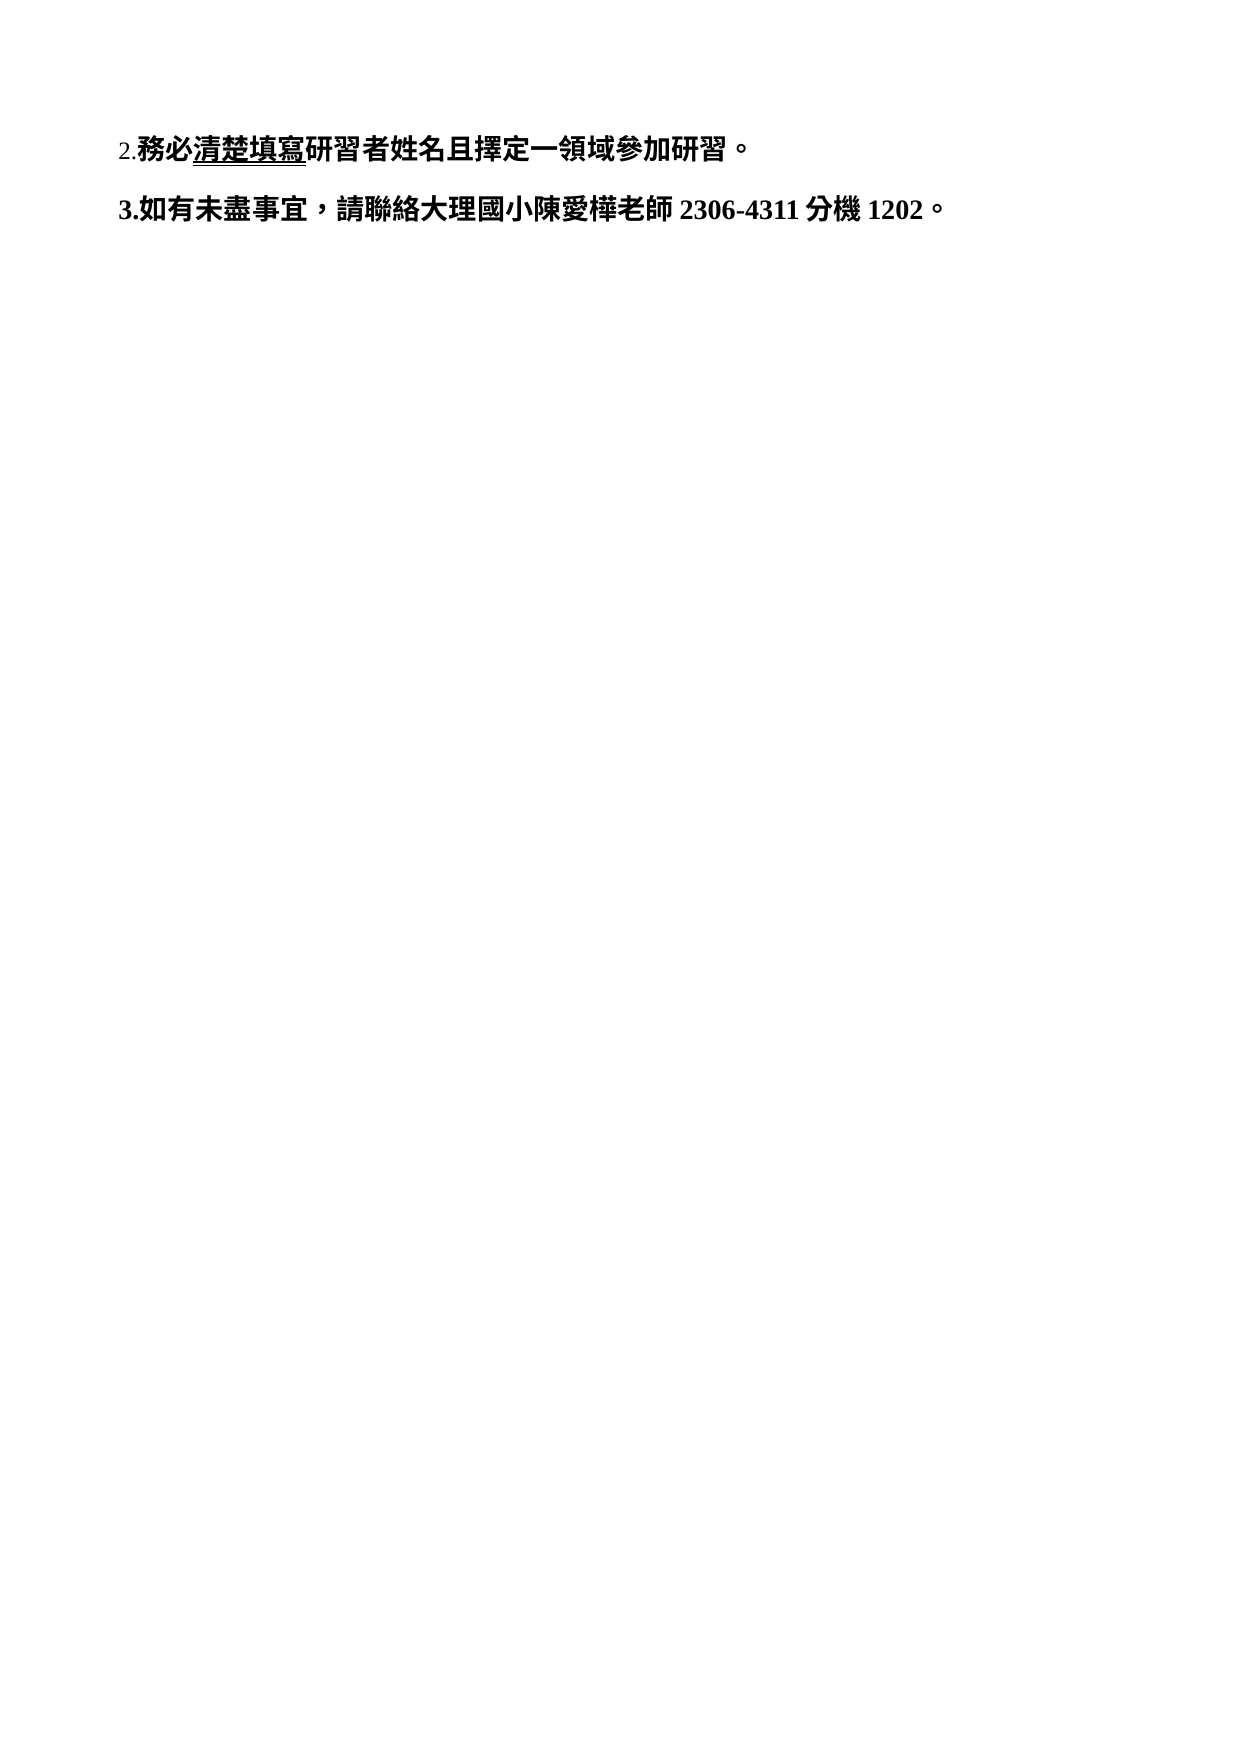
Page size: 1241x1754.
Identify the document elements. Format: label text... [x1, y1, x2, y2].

list 如有未盡事宜，請聯絡大理國小陳愛樺老師2306-4311分機1202。 [118, 186, 1122, 227]
list 務必清楚填寫研習者姓名且擇定一領域參加研習。 [118, 127, 1122, 168]
